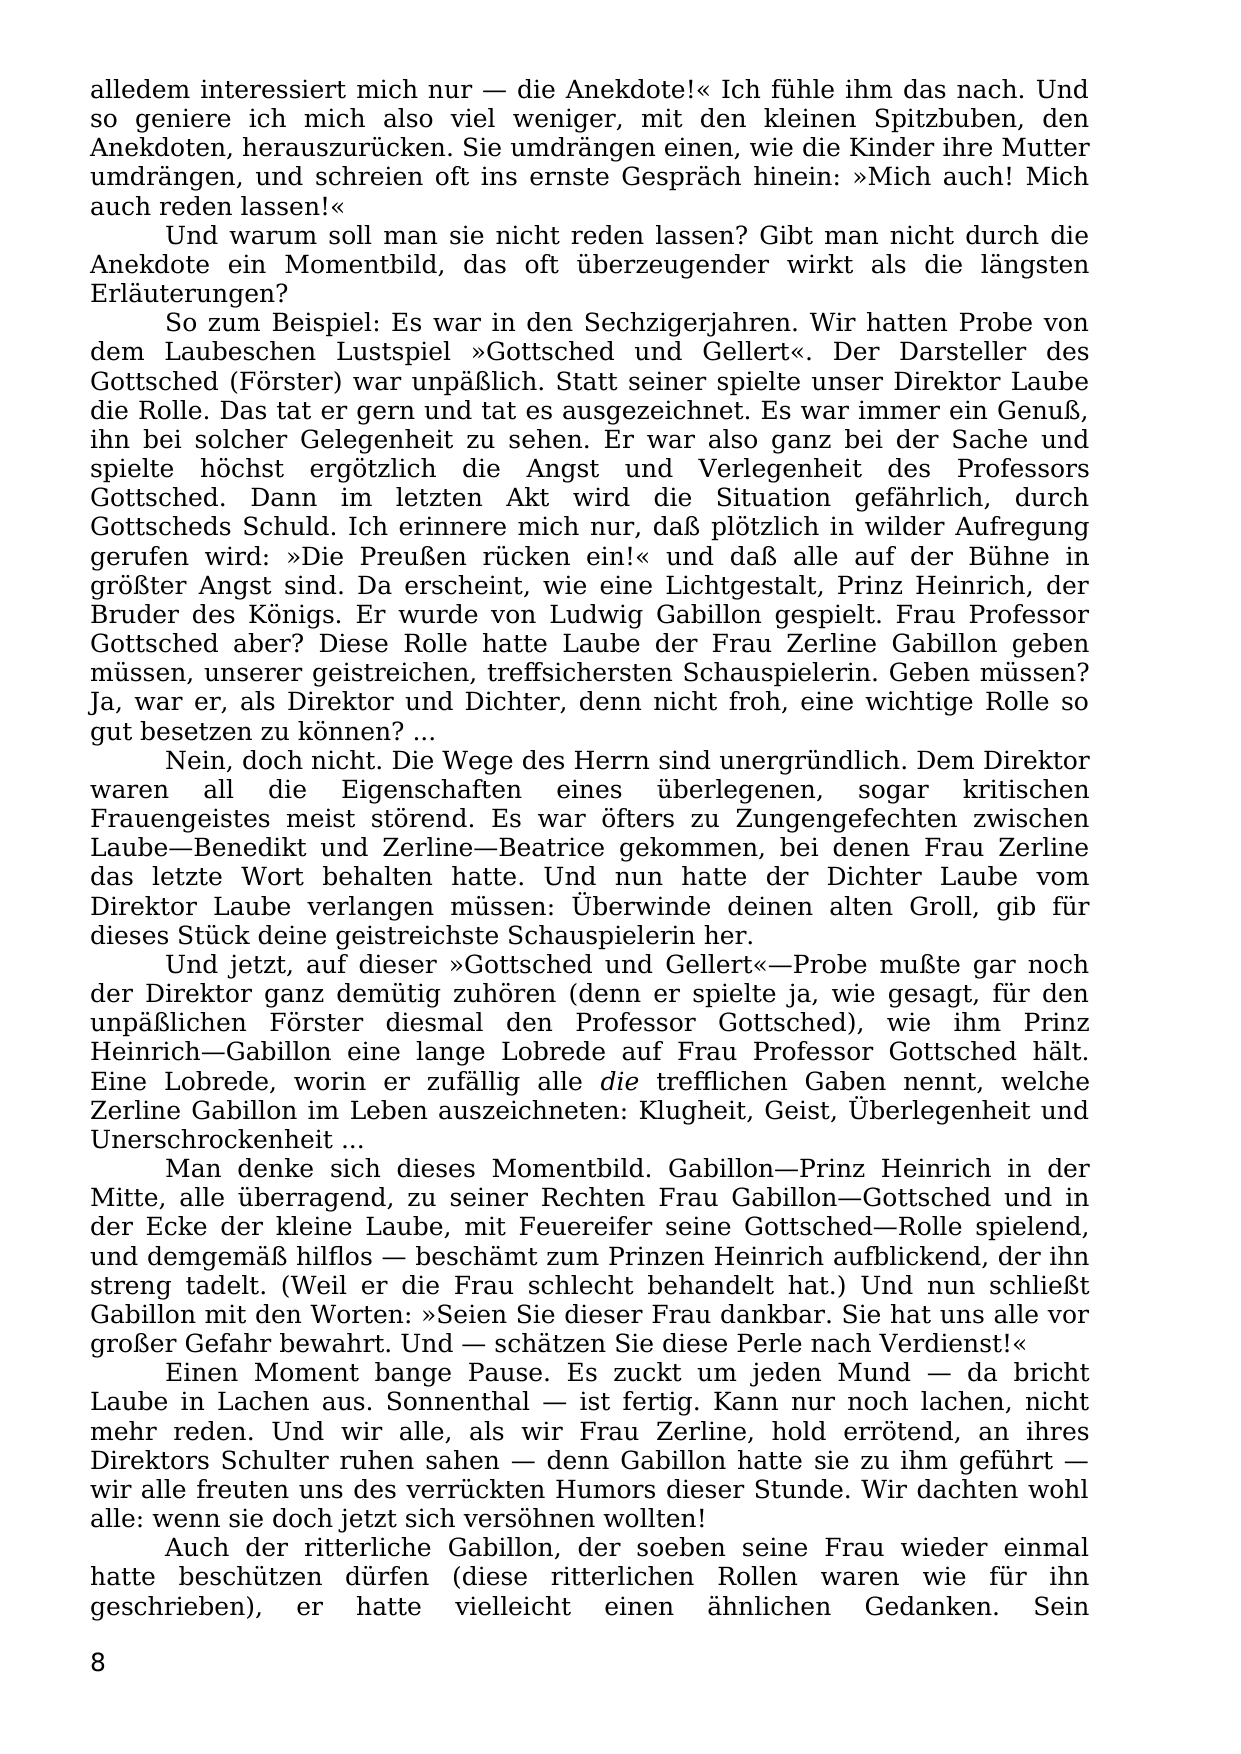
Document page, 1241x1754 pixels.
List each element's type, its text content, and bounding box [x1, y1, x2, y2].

text Und warum soll man sie nicht reden lassen? Gibt man nicht durch die Anekdote ein Momentbild, das oft überzeugender wirkt als die längsten Erläuterungen? [90, 221, 1091, 308]
text So zum Beispiel: Es war in den Sechzigerjahren. Wir hatten Probe von dem Laubeschen Lustspiel »Gottsched und Gellert«. Der Darsteller des Gottsched (Förster) war unpäßlich. Statt seiner spielte unser Direktor Laube die Rolle. Das tat er gern und tat es ausgezeichnet. Es war immer ein Genuß, ihn bei solcher Gelegenheit zu sehen. Er war also ganz bei der Sache und spielte höchst ergötzlich die Angst und Verlegenheit des Professors Gottsched. Dann im letzten Akt wird die Situation gefährlich, durch Gottscheds Schuld. Ich erinnere mich nur, daß plötzlich in wilder Aufregung gerufen wird: »Die Preußen rücken ein!« und daß alle auf der Bühne in größter Angst sind. Da erscheint, wie eine Lichtgestalt, Prinz Heinrich, der Bruder des Königs. Er wurde von Ludwig Gabillon gespielt. Frau Professor Gottsched aber? Diese Rolle hatte Laube der Frau Zerline Gabillon geben müssen, unserer geistreichen, treffsichersten Schauspielerin. Geben müssen? Ja, war er, als Direktor und Dichter, denn nicht froh, eine wichtige Rolle so gut besetzen zu können? ... [90, 308, 1091, 746]
text Einen Moment bange Pause. Es zuckt um jeden Mund — da bricht Laube in Lachen aus. Sonnenthal — ist fertig. Kann nur noch lachen, nicht mehr reden. Und wir alle, als wir Frau Zerline, hold errötend, an ihres Direktors Schulter ruhen sahen — denn Gabillon hatte sie zu ihm geführt — wir alle freuten uns des verrückten Humors dieser Stunde. Wir dachten wohl alle: wenn sie doch jetzt sich versöhnen wollten! [90, 1358, 1091, 1533]
text alledem interessiert mich nur — die Anekdote!« Ich fühle ihm das nach. Und so geniere ich mich also viel weniger, mit den kleinen Spitzbuben, den Anekdoten, herauszurücken. Sie umdrängen einen, wie die Kinder ihre Mutter umdrängen, und schreien oft ins ernste Gespräch hinein: »Mich auch! Mich auch reden lassen!« [90, 75, 1091, 221]
text Auch der ritterliche Gabillon, der soeben seine Frau wieder einmal hatte beschützen dürfen (diese ritterlichen Rollen waren wie für ihn geschrieben), er hatte vielleicht einen ähnlichen Gedanken. Sein [90, 1533, 1091, 1621]
text Man denke sich dieses Momentbild. Gabillon—Prinz Heinrich in der Mitte, alle überragend, zu seiner Rechten Frau Gabillon—Gottsched und in der Ecke der kleine Laube, mit Feuereifer seine Gottsched—Rolle spielend, und demgemäß hilflos — beschämt zum Prinzen Heinrich aufblickend, der ihn streng tadelt. (Weil er die Frau schlecht behandelt hat.) Und nun schließt Gabillon mit den Worten: »Seien Sie dieser Frau dankbar. Sie hat uns alle vor großer Gefahr bewahrt. Und — schätzen Sie diese Perle nach Verdienst!« [90, 1154, 1091, 1358]
text Nein, doch nicht. Die Wege des Herrn sind unergründlich. Dem Direktor waren all die Eigenschaften eines überlegenen, sogar kritischen Frauengeistes meist störend. Es war öfters zu Zungengefechten zwischen Laube—Benedikt und Zerline—Beatrice gekommen, bei denen Frau Zerline das letzte Wort behalten hatte. Und nun hatte der Dichter Laube vom Direktor Laube verlangen müssen: Überwinde deinen alten Groll, gib für dieses Stück deine geistreichste Schauspielerin her. [90, 746, 1091, 950]
text Und jetzt, auf dieser »Gottsched und Gellert«—Probe mußte gar noch der Direktor ganz demütig zuhören (denn er spielte ja, wie gesagt, für den unpäßlichen Förster diesmal den Professor Gottsched), wie ihm Prinz Heinrich—Gabillon eine lange Lobrede auf Frau Professor Gottsched hält. Eine Lobrede, worin er zufällig alle die trefflichen Gaben nennt, welche Zerline Gabillon im Leben auszeichneten: Klugheit, Geist, Überlegenheit und Unerschrocken­heit ... [90, 950, 1091, 1154]
